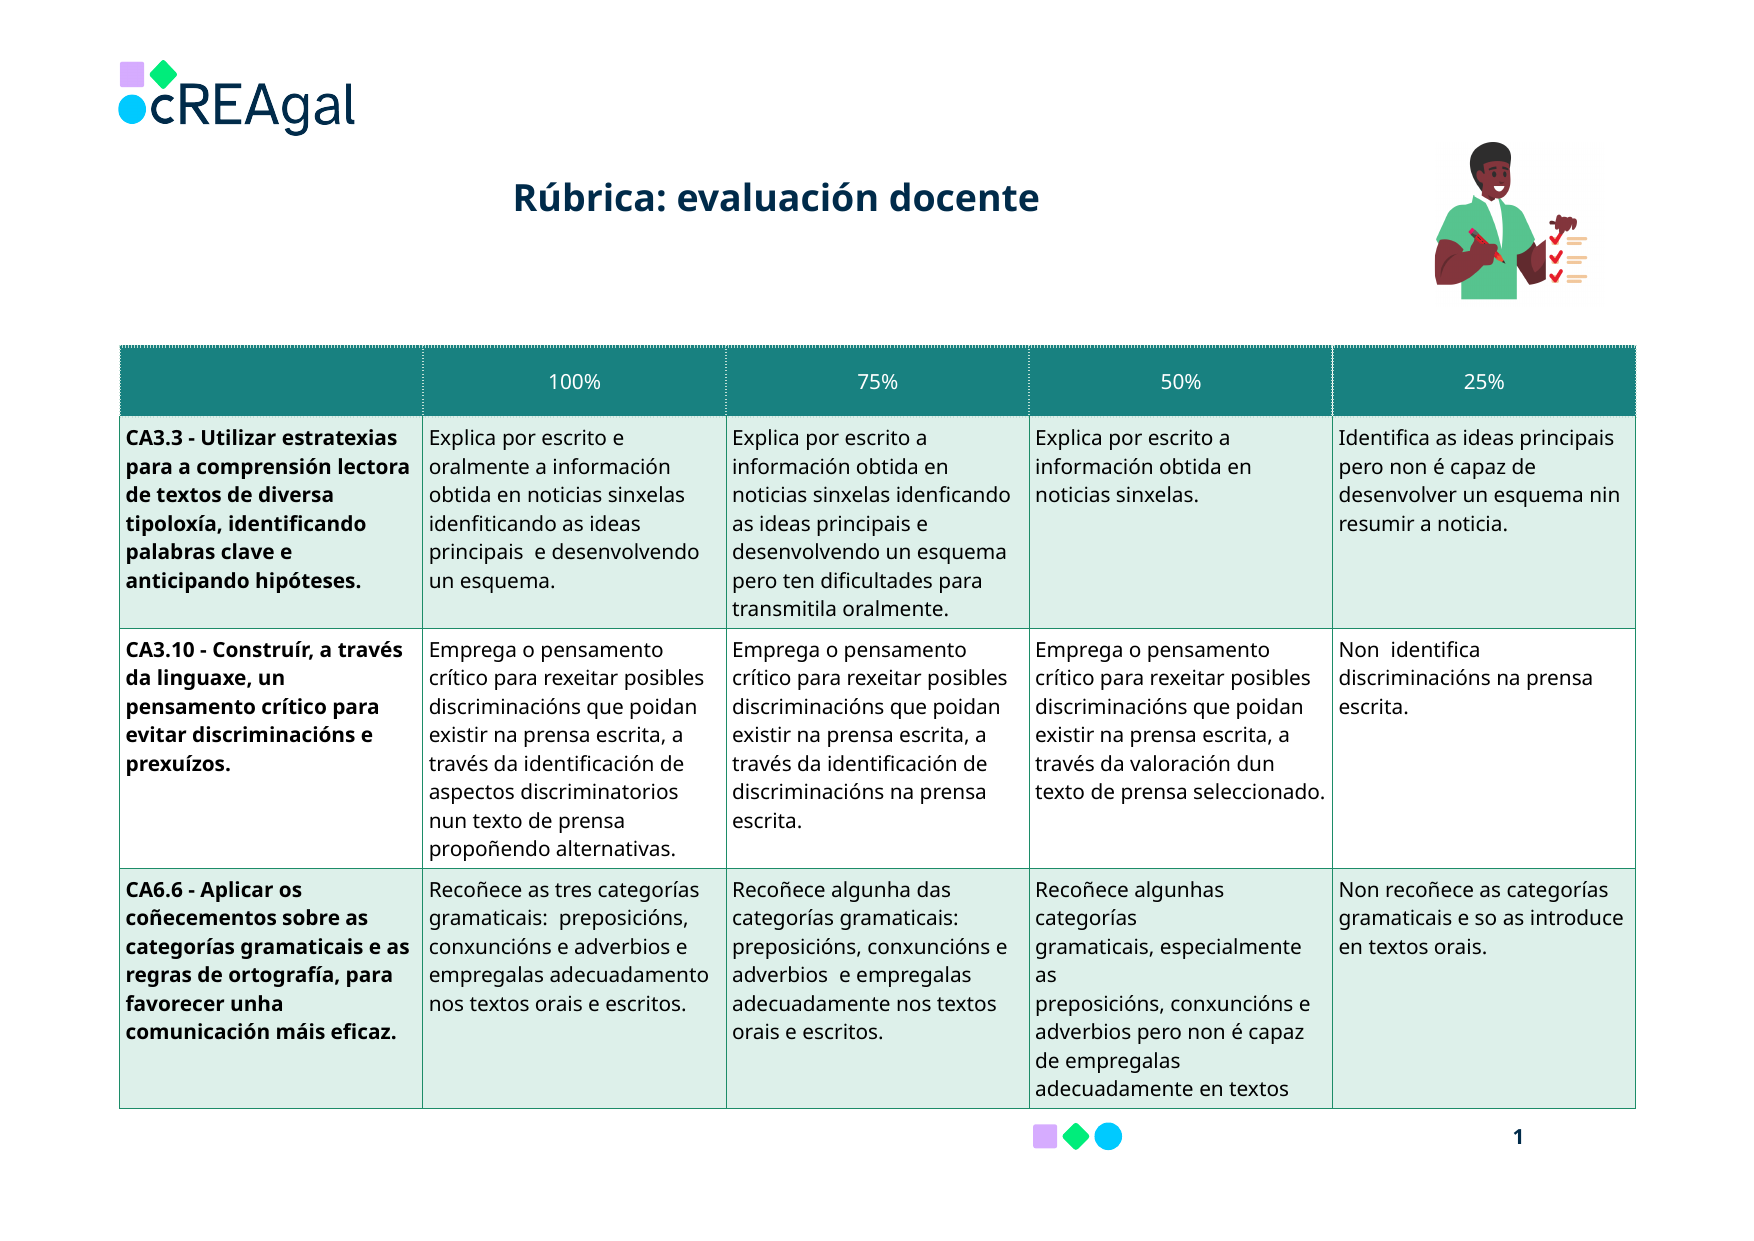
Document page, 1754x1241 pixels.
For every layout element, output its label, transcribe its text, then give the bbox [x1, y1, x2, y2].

table_cell CA3.10 - Construír, a través da linguaxe, un pensamento crítico para evitar discriminacións e prexuízos. [120, 629, 422, 868]
table_cell Emprega o pensamento crítico para rexeitar posibles discriminacións que poidan existir na prensa escrita, a través da identificación de discriminacións na prensa escrita. [727, 629, 1029, 868]
table_cell Identifica as ideas principais pero non é capaz de desenvolver un esquema nin resumir a noticia. [1333, 416, 1635, 628]
table_cell CA3.3 - Utilizar estratexias para a comprensión lectora de textos de diversa tipoloxía, identificando palabras clave e anticipando hipóteses. [120, 416, 422, 628]
table_header 100% [423, 345, 726, 416]
subtitle Rúbrica: evaluación docente [118, 172, 1434, 223]
table_cell Explica por escrito a información obtida en noticias sinxelas. [1030, 416, 1332, 628]
table_cell Recoñece as tres categorías gramaticais: preposicións, conxuncións e adverbios e empregalas adecuadamento nos textos orais e escritos. [423, 869, 726, 1108]
table_cell Emprega o pensamento crítico para rexeitar posibles discriminacións que poidan existir na prensa escrita, a través da identificación de aspectos discriminatorios nun texto de prensa propoñendo alternativas. [423, 629, 726, 868]
table_cell Explica por escrito a información obtida en noticias sinxelas idenficando as ideas principais e desenvolvendo un esquema pero ten dificultades para transmitila oralmente. [727, 416, 1029, 628]
table_cell Explica por escrito e oralmente a información obtida en noticias sinxelas idenfiticando as ideas principais e desenvolvendo un esquema. [423, 416, 726, 628]
table_cell Recoñece algunhas categorías gramaticais, especialmente as preposicións, conxuncións e adverbios pero non é capaz de empregalas adecuadamente en textos [1030, 869, 1332, 1108]
picture [1434, 142, 1606, 307]
table_header [120, 345, 423, 416]
table_header 50% [1029, 345, 1332, 416]
table_cell Non identifica discriminacións na prensa escrita. [1333, 629, 1635, 868]
table_cell Recoñece algunha das categorías gramaticais: preposicións, conxuncións e adverbios e empregalas adecuadamente nos textos orais e escritos. [727, 869, 1029, 1108]
picture [118, 60, 355, 136]
subtitle [1606, 172, 1636, 223]
table_cell Non recoñece as categorías gramaticais e so as introduce en textos orais. [1333, 869, 1635, 1108]
table_header 75% [726, 345, 1029, 416]
table_cell CA6.6 - Aplicar os coñecementos sobre as categorías gramaticais e as regras de ortografía, para favorecer unha comunicación máis eficaz. [120, 869, 422, 1108]
table_cell Emprega o pensamento crítico para rexeitar posibles discriminacións que poidan existir na prensa escrita, a través da valoración dun texto de prensa seleccionado. [1030, 629, 1332, 868]
table_header 25% [1333, 345, 1636, 416]
